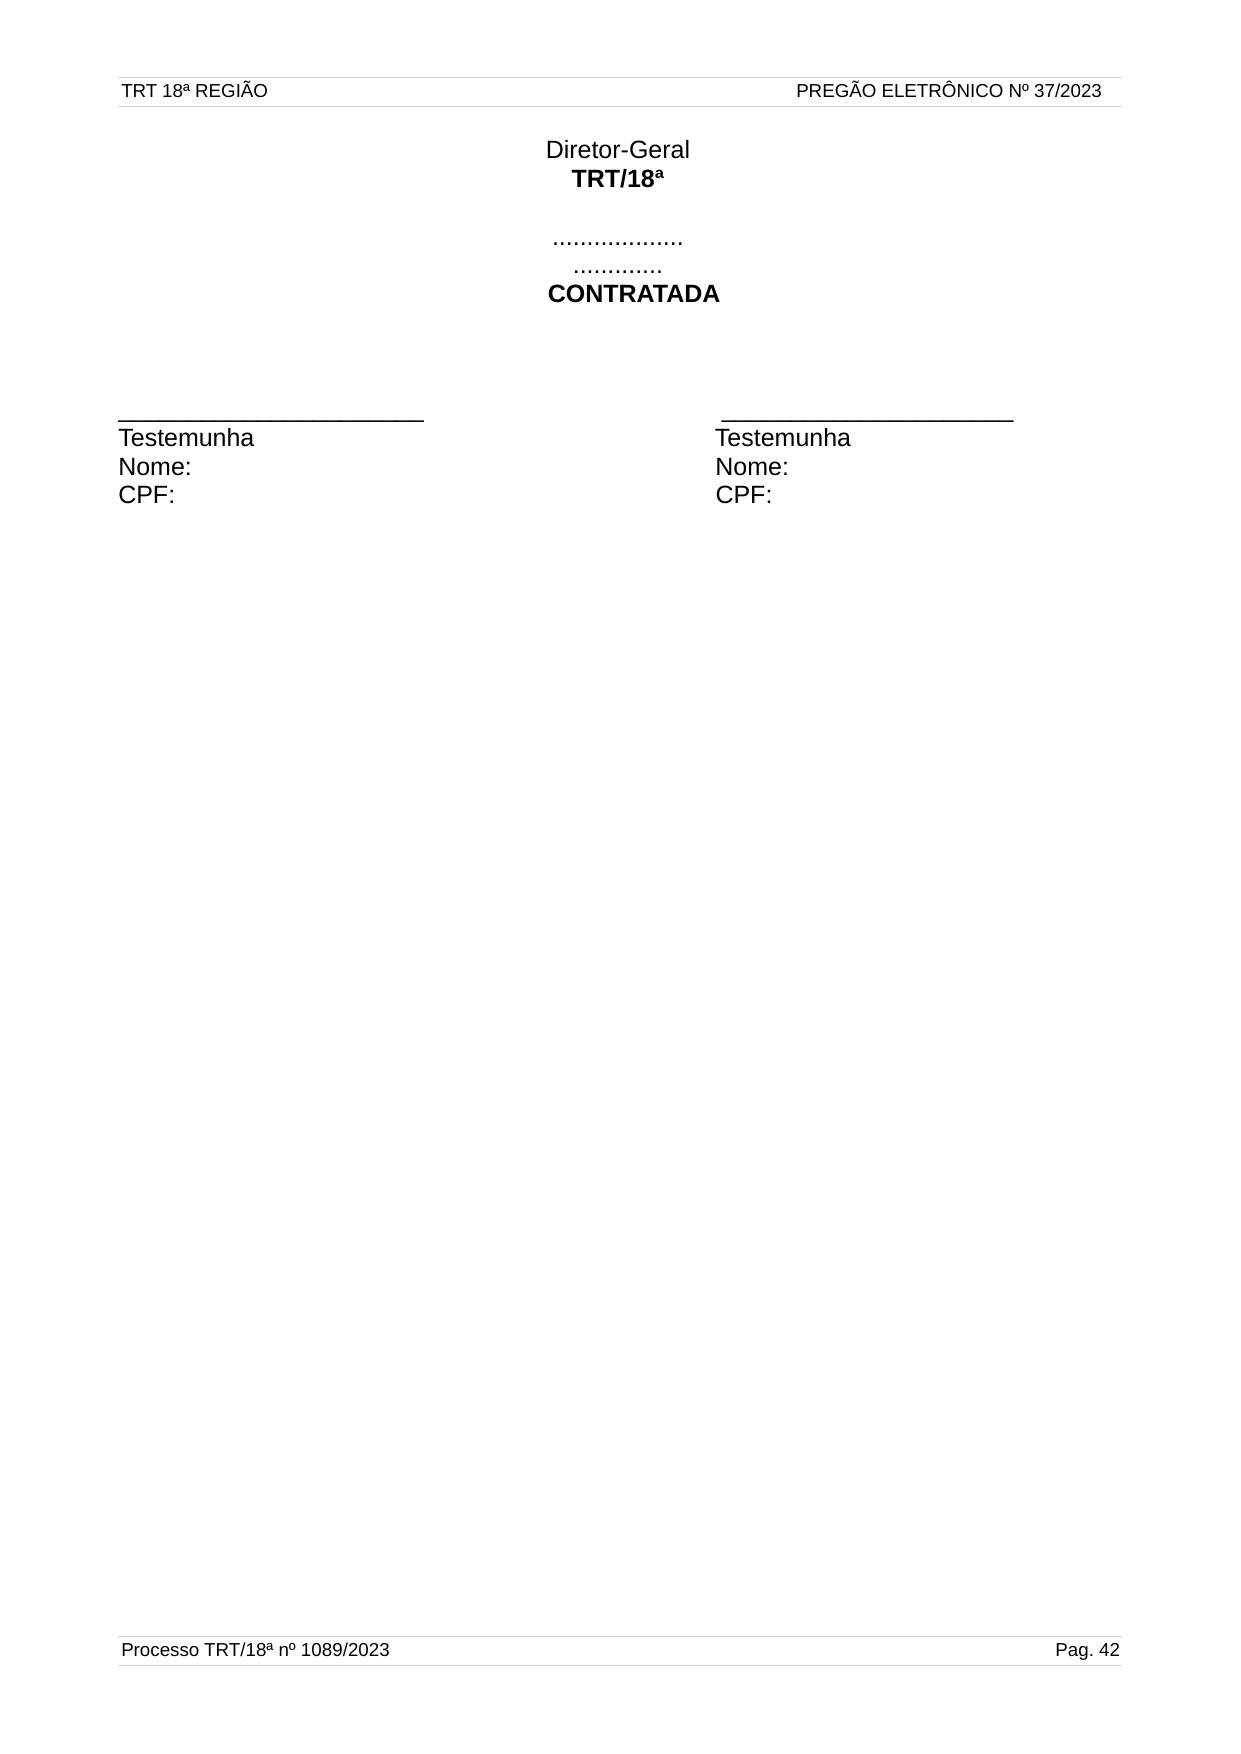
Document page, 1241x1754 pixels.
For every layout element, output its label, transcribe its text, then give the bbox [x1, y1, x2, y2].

text ______________________ _____________________ [118, 394, 1122, 423]
text TRT/18ª [118, 164, 1117, 193]
text CPF: CPF: [118, 481, 1122, 509]
text ................... [118, 222, 1117, 251]
text Testemunha Testemunha [118, 423, 1122, 452]
text ............. [118, 251, 1117, 279]
text Diretor-Geral [118, 136, 1117, 164]
text Nome: Nome: [118, 452, 1122, 481]
text CONTRATADA [118, 279, 1122, 308]
